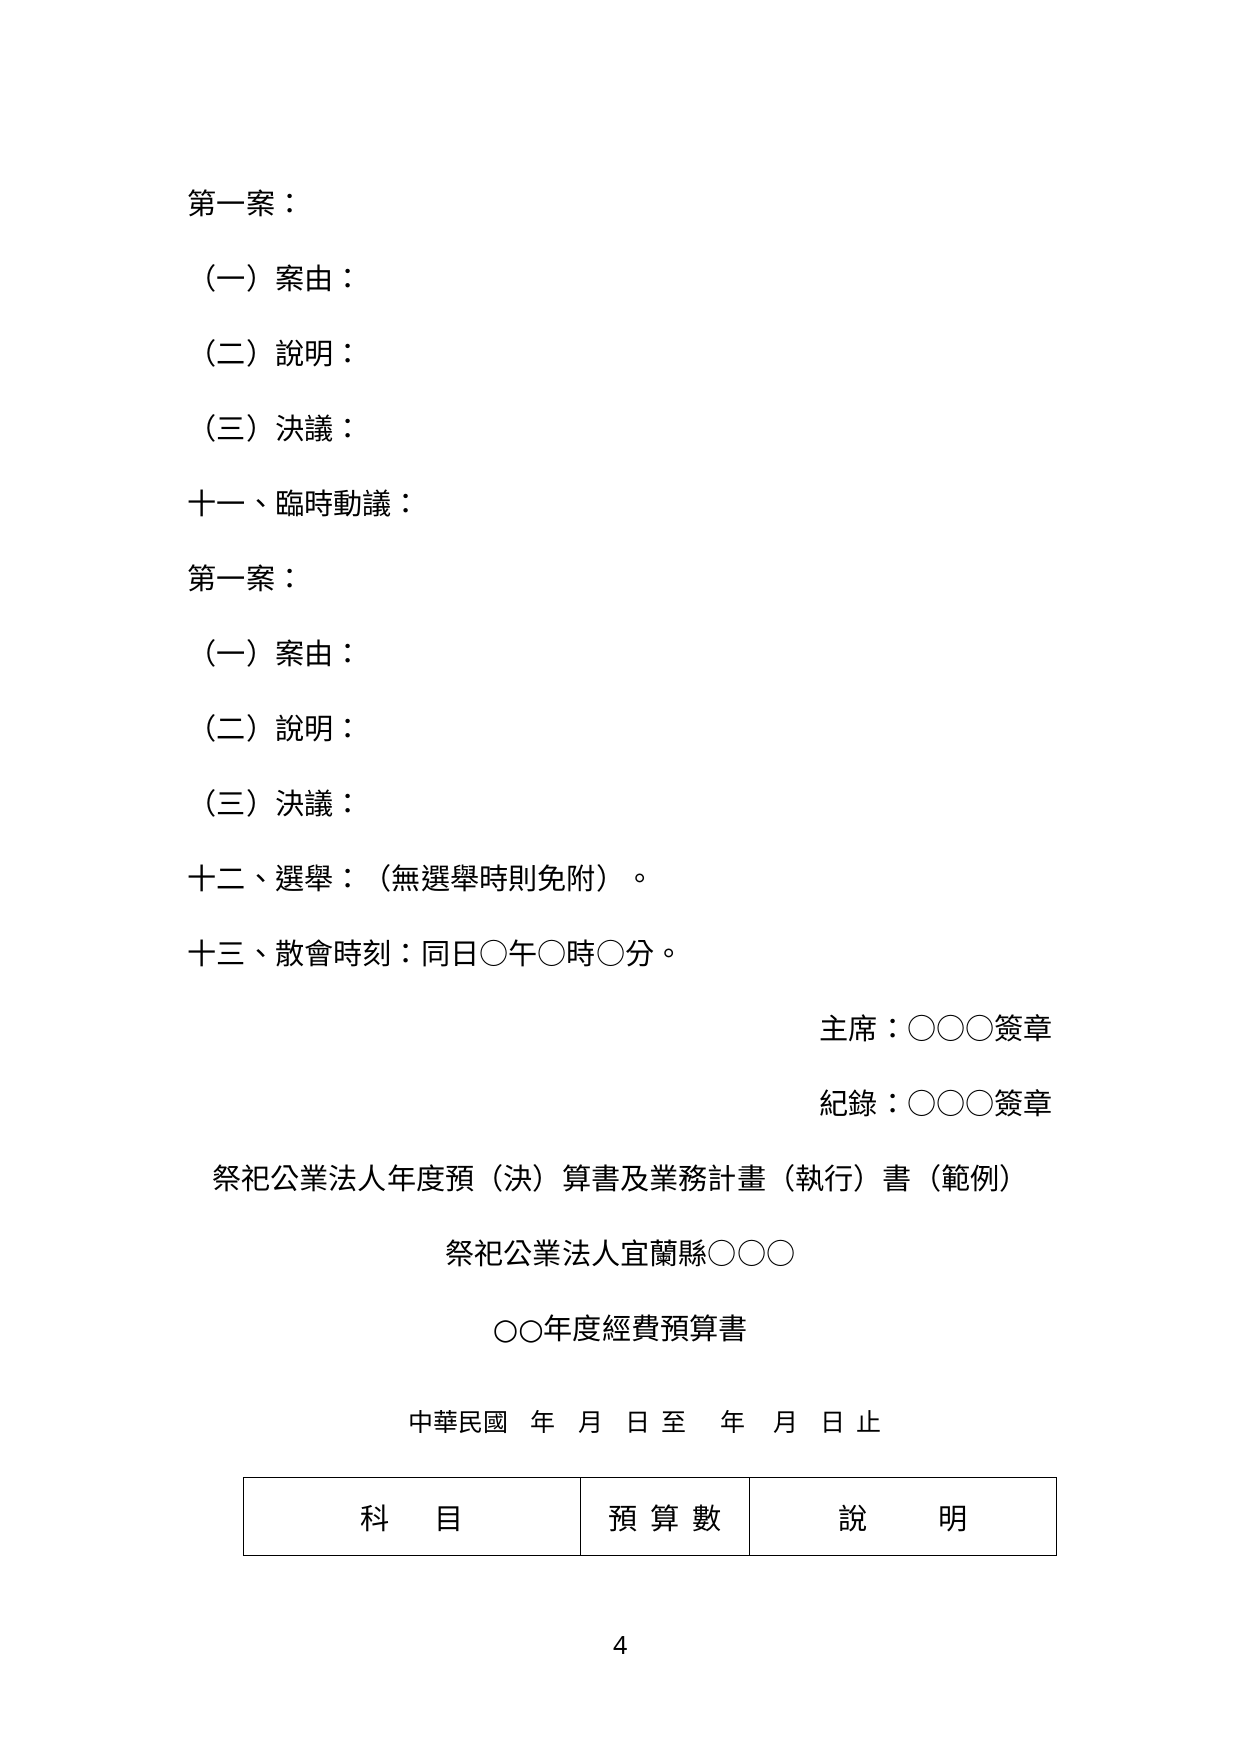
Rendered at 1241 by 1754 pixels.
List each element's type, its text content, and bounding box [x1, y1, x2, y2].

text （二）說明： [187, 314, 1053, 389]
text （三）決議： [187, 764, 1053, 839]
text 主席：○○○簽章 [187, 989, 1053, 1064]
table_header 說 明 [750, 1478, 1056, 1555]
text 祭祀公業法人宜蘭縣○○○ [187, 1214, 1053, 1289]
text （三）決議： [187, 389, 1053, 464]
text 中華民國 年 月 日 至 年 月 日 止 [187, 1402, 1053, 1439]
text 十一、臨時動議： [187, 464, 1053, 539]
text 紀錄：○○○簽章 [187, 1064, 1053, 1139]
text 祭祀公業法人年度預（決）算書及業務計畫（執行）書（範例） [187, 1139, 1053, 1214]
text （一）案由： [187, 614, 1053, 689]
text ○○年度經費預算書 [187, 1289, 1053, 1364]
text 第一案： [187, 539, 1053, 614]
table_header 科 目 [244, 1478, 580, 1555]
text 十三、散會時刻：同日○午○時○分。 [187, 914, 1053, 989]
text （二）說明： [187, 689, 1053, 764]
text 第一案： [187, 164, 1053, 239]
text （一）案由： [187, 239, 1053, 314]
table_header 預 算 數 [581, 1478, 749, 1555]
text 十二、選舉：（無選舉時則免附）。 [187, 839, 1053, 914]
